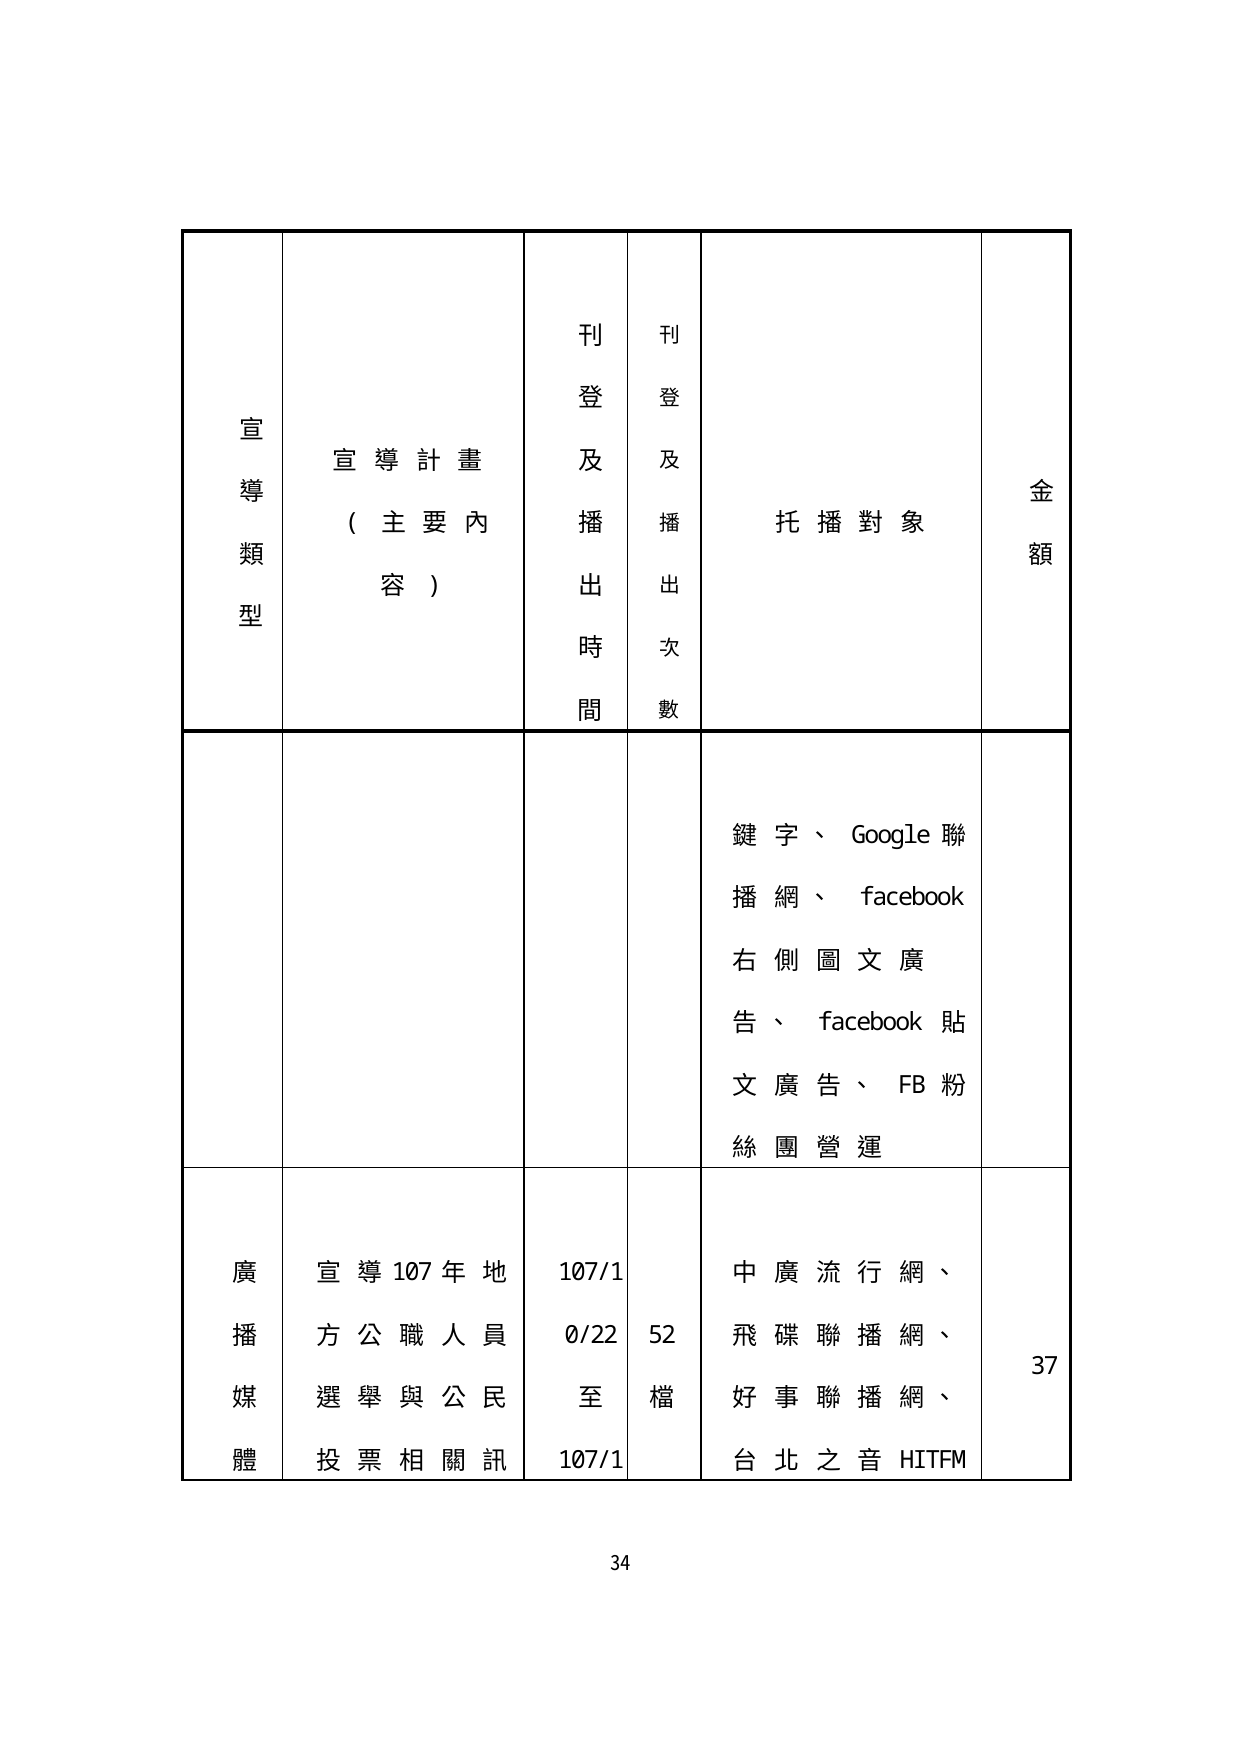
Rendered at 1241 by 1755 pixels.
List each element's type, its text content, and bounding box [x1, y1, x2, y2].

table_cell 52檔 [628, 1168, 700, 1479]
table_cell [525, 733, 627, 1167]
table_cell 107/10/22至107/1 [525, 1168, 627, 1479]
table_cell 宣導107年地方公職人員選舉與公民投票相關訊 [283, 1168, 523, 1479]
table_header 刊登及播出次數 [628, 233, 700, 729]
table_header 金 額 [982, 233, 1069, 729]
table_header 刊登及播出時間 [525, 233, 627, 729]
table_cell [283, 733, 523, 1167]
table_cell 鍵字、Google聯播網、facebook右側圖文廣告、facebook貼文廣告、FB粉絲團營運 [702, 733, 981, 1167]
table_cell [628, 733, 700, 1167]
table_cell 中廣流行網、飛碟聯播網、好事聯播網、台北之音HITFM [702, 1168, 981, 1479]
table_cell 廣播媒體 [184, 1168, 282, 1479]
table_header 宣導計畫(主要內容) [283, 233, 523, 729]
table_cell [982, 733, 1069, 1167]
table_cell [184, 733, 282, 1167]
table_header 托播對象 [702, 233, 981, 729]
table_cell 37 [982, 1168, 1069, 1479]
table_header 宣導類型 [184, 233, 282, 729]
